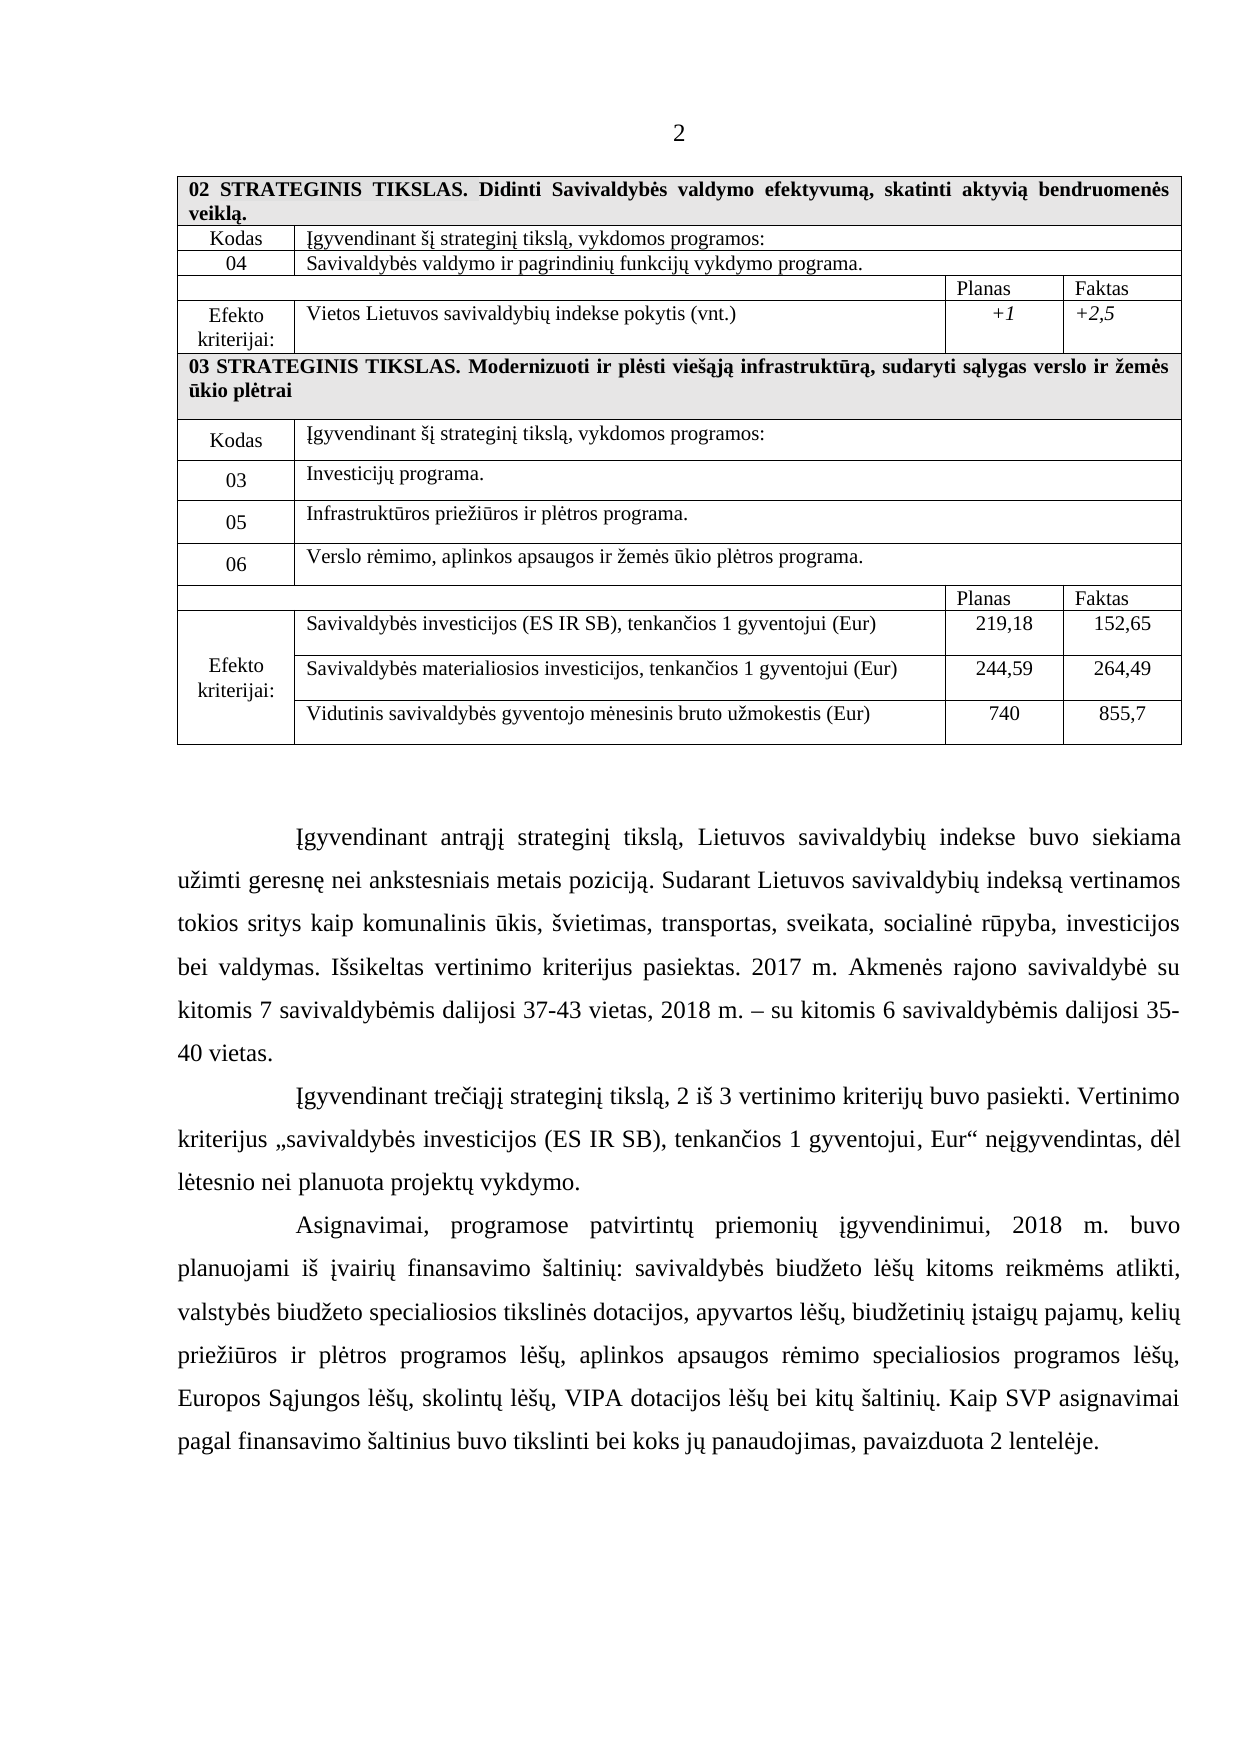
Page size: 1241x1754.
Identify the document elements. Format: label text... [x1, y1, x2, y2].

table_cell 219,18 [946, 611, 1063, 654]
text Įgyvendinant trečiąjį strateginį tikslą, 2 iš 3 vertinimo kriterijų buvo pasiekti. Vertinimo kriterijus „savivaldybės investicijos (ES IR SB), tenkančios 1 gyventojui, Eur“ neįgyvendintas, dėl lėtesnio nei planuota projektų vykdymo. [177, 1081, 1181, 1196]
table_cell Kodas [178, 420, 294, 459]
table_cell Faktas [1064, 276, 1181, 300]
table_cell 152,65 [1064, 611, 1181, 654]
table_cell +2,5 [1064, 301, 1181, 353]
text Asignavimai, programose patvirtintų priemonių įgyvendinimui, 2018 m. buvo planuojami iš įvairių finansavimo šaltinių: savivaldybės biudžeto lėšų kitoms reikmėms atlikti, valstybės biudžeto specialiosios tikslinės dotacijos, apyvartos lėšų, biudžetinių įstaigų pajamų, kelių priežiūros ir plėtros programos lėšų, aplinkos apsaugos rėmimo specialiosios programos lėšų, Europos Sąjungos lėšų, skolintų lėšų, VIPA dotacijos lėšų bei kitų šaltinių. Kaip SVP asignavimai pagal finansavimo šaltinius buvo tikslinti bei koks jų panaudojimas, pavaizduota 2 lentelėje. [177, 1210, 1181, 1455]
table_cell Vidutinis savivaldybės gyventojo mėnesinis bruto užmokestis (Eur) [295, 701, 945, 744]
table_cell 05 [178, 501, 294, 543]
table_cell Efekto kriterijai: [178, 301, 294, 353]
table_cell Efekto kriterijai: [178, 611, 294, 744]
table_cell Įgyvendinant šį strateginį tikslą, vykdomos programos: [295, 226, 1181, 250]
table_cell Vietos Lietuvos savivaldybių indekse pokytis (vnt.) [295, 301, 945, 353]
table_cell [178, 276, 945, 300]
table_cell Verslo rėmimo, aplinkos apsaugos ir žemės ūkio plėtros programa. [295, 544, 1181, 584]
table_cell 03 STRATEGINIS TIKSLAS. Modernizuoti ir plėsti viešąją infrastruktūrą, sudaryti sąlygas verslo ir žemės ūkio plėtrai [178, 354, 1181, 419]
table_cell Savivaldybės valdymo ir pagrindinių funkcijų vykdymo programa. [295, 251, 1181, 275]
text Įgyvendinant antrąjį strateginį tikslą, Lietuvos savivaldybių indekse buvo siekiama užimti geresnę nei ankstesniais metais poziciją. Sudarant Lietuvos savivaldybių indeksą vertinamos tokios sritys kaip komunalinis ūkis, švietimas, transportas, sveikata, socialinė rūpyba, investicijos bei valdymas. Išsikeltas vertinimo kriterijus pasiektas. 2017 m. Akmenės rajono savivaldybė su kitomis 7 savivaldybėmis dalijosi 37-43 vietas, 2018 m. – su kitomis 6 savivaldybėmis dalijosi 35-40 vietas. [177, 822, 1181, 1067]
table_cell Savivaldybės investicijos (ES IR SB), tenkančios 1 gyventojui (Eur) [295, 611, 945, 654]
table_cell +1 [946, 301, 1063, 353]
table_cell [178, 586, 945, 610]
table_cell 244,59 [946, 656, 1063, 699]
table_cell Planas [946, 586, 1063, 610]
table_cell 264,49 [1064, 656, 1181, 699]
table_cell Įgyvendinant šį strateginį tikslą, vykdomos programos: [295, 420, 1181, 459]
table_cell 855,7 [1064, 701, 1181, 744]
table_header 02 STRATEGINIS TIKSLAS. Didinti Savivaldybės valdymo efektyvumą, skatinti aktyvią bendruomenės veiklą. [178, 177, 1181, 225]
table_cell Investicijų programa. [295, 461, 1181, 499]
table_cell 740 [946, 701, 1063, 744]
table_cell Faktas [1064, 586, 1181, 610]
table_cell Kodas [178, 226, 294, 250]
table_cell 03 [178, 461, 294, 499]
table_cell 06 [178, 544, 294, 584]
table_cell Planas [946, 276, 1063, 300]
table_cell Savivaldybės materialiosios investicijos, tenkančios 1 gyventojui (Eur) [295, 656, 945, 699]
table_cell Infrastruktūros priežiūros ir plėtros programa. [295, 501, 1181, 543]
table_cell 04 [178, 251, 294, 275]
